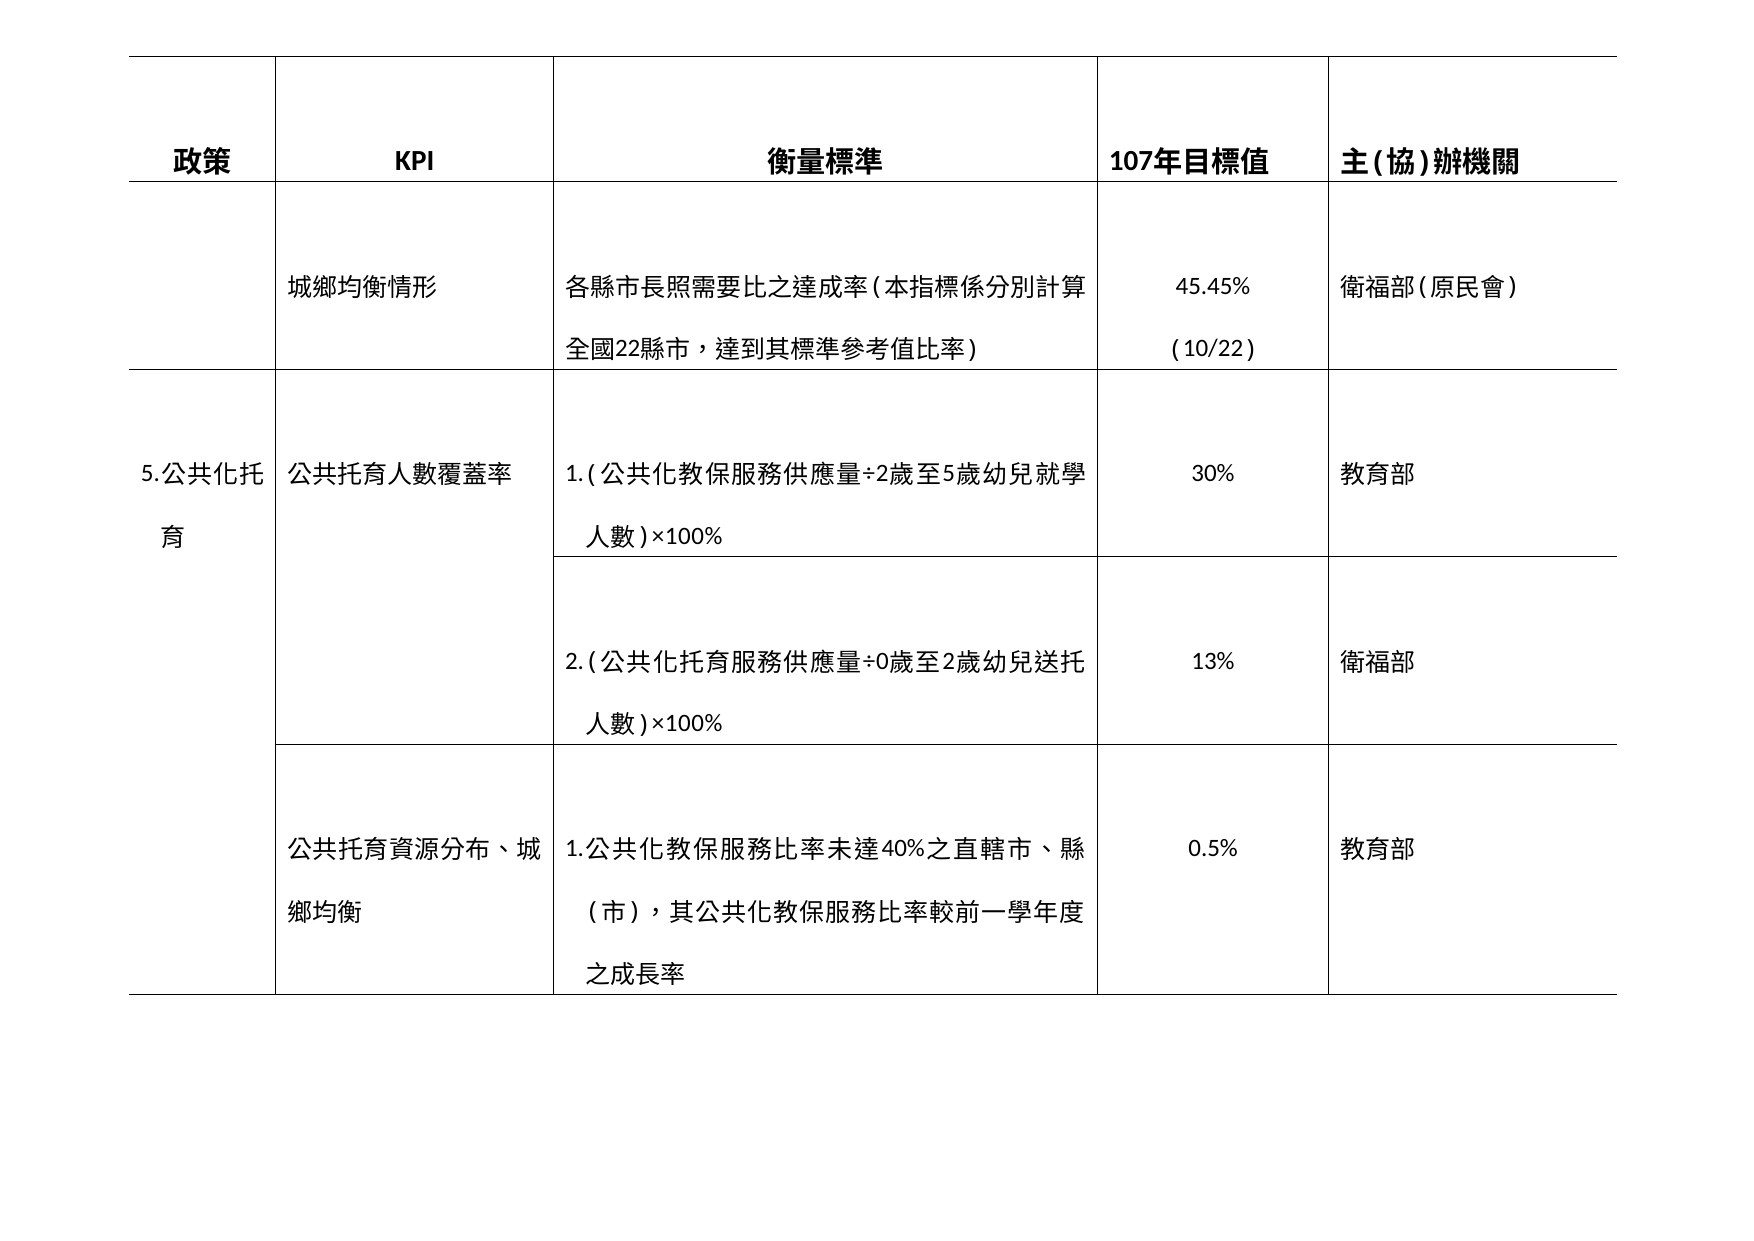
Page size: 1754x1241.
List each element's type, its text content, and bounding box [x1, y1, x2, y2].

table_cell 30% [1098, 370, 1328, 556]
table_header 主(協)辦機關 [1329, 57, 1617, 181]
table_cell 衛福部 [1329, 557, 1617, 743]
table_cell [129, 182, 275, 368]
table_header 衡量標準 [554, 57, 1097, 181]
table_header 107年目標值 [1098, 57, 1328, 181]
table_header 政策 [129, 57, 275, 181]
table_cell 45.45% (10/22) [1098, 182, 1328, 368]
table_cell 公共托育資源分布、城鄉均衡 [276, 745, 553, 993]
table_cell 1.公共化教保服務比率未達40%之直轄市、縣(市)，其公共化教保服務比率較前一學年度之成長率 [554, 745, 1097, 993]
table_cell 教育部 [1329, 745, 1617, 993]
table_cell 2.(公共化托育服務供應量÷0歲至2歲幼兒送托人數)×100% [554, 557, 1097, 743]
table_cell 教育部 [1329, 370, 1617, 556]
table_cell 13% [1098, 557, 1328, 743]
table_cell 公共托育人數覆蓋率 [276, 370, 553, 743]
table_header KPI [276, 57, 553, 181]
table_cell 衛福部(原民會) [1329, 182, 1617, 368]
table_cell 5.公共化托育 [129, 370, 275, 993]
table_cell 城鄉均衡情形 [276, 182, 553, 368]
table_cell 各縣市長照需要比之達成率(本指標係分別計算全國22縣市，達到其標準參考值比率) [554, 182, 1097, 368]
table_cell 0.5% [1098, 745, 1328, 993]
table_cell 1.(公共化教保服務供應量÷2歲至5歲幼兒就學人數)×100% [554, 370, 1097, 556]
